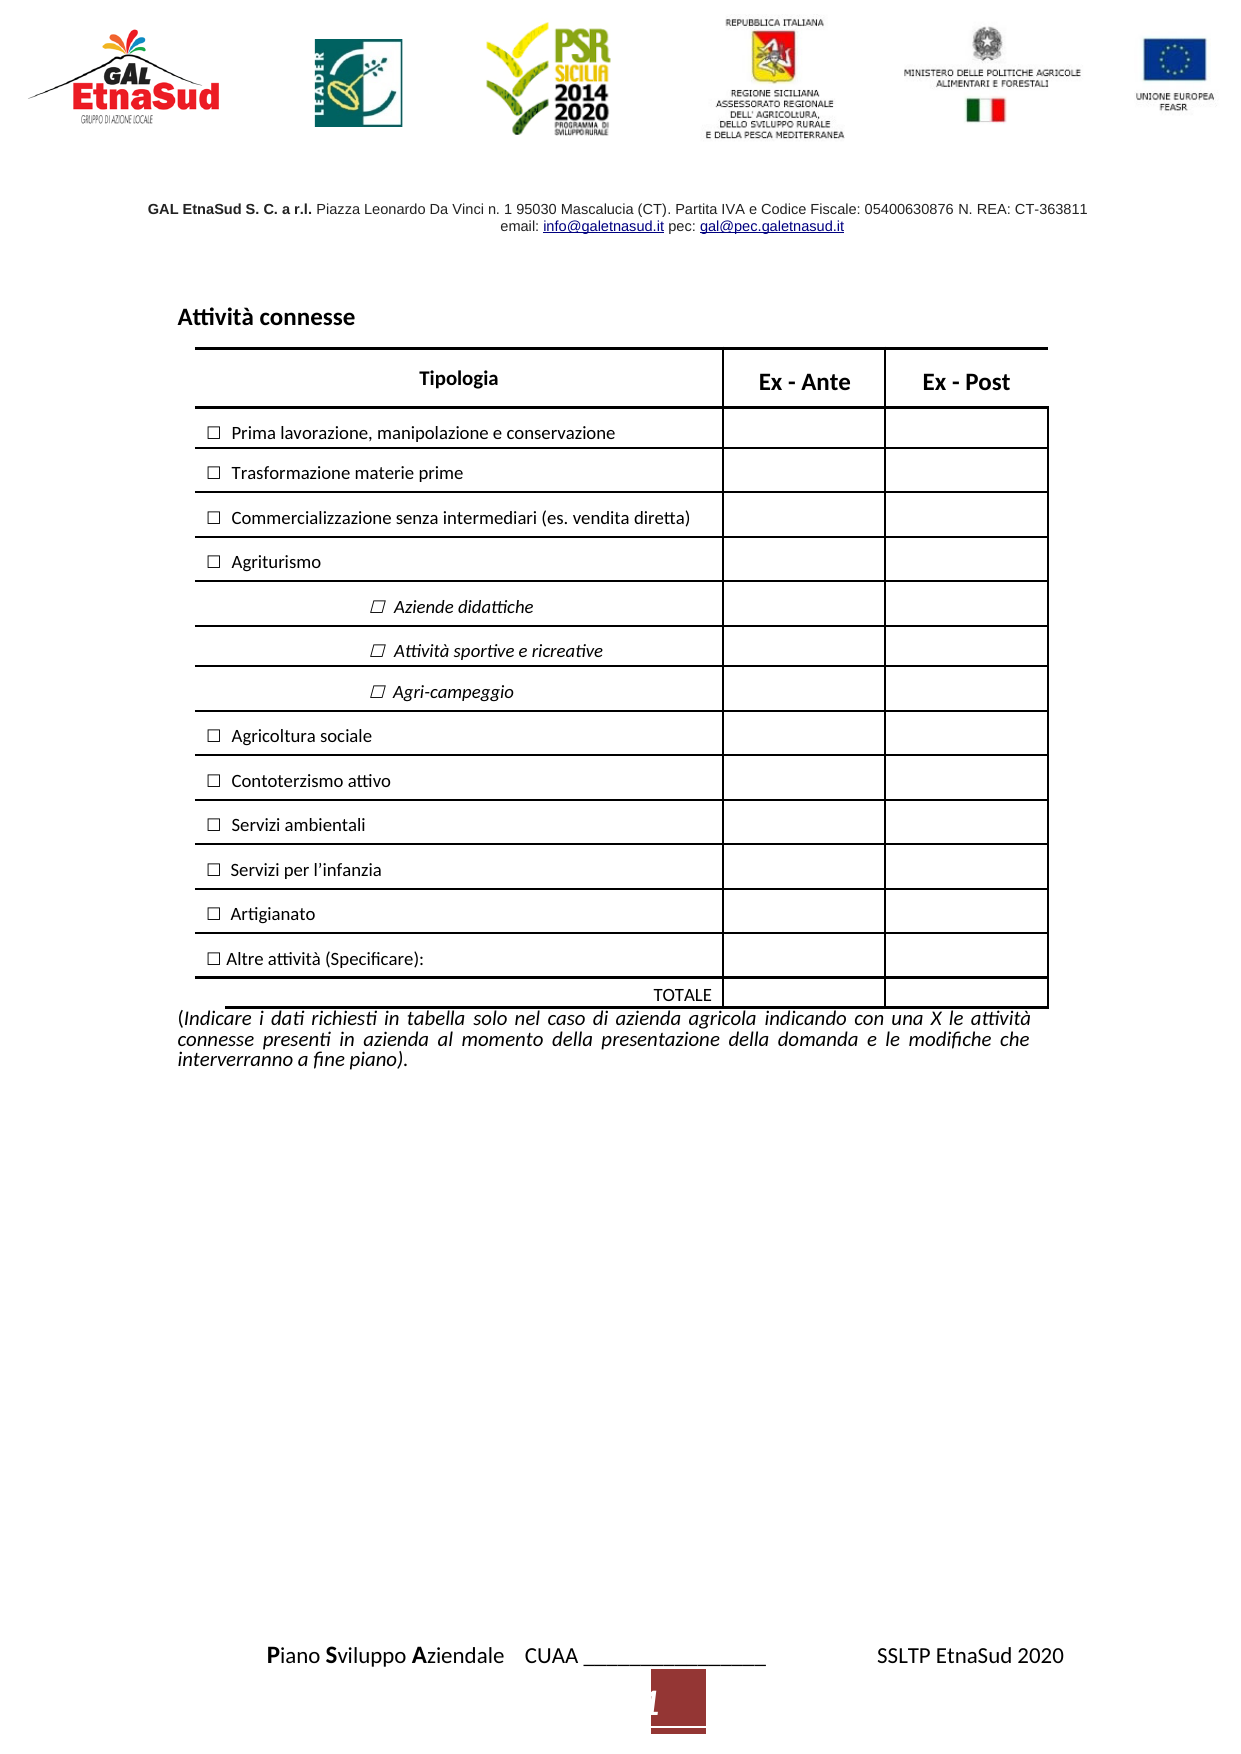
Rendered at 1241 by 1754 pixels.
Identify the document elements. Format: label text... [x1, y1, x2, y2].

table_header Ex - Ante [724, 350, 884, 406]
table_cell ☐ Artigianato [195, 890, 722, 932]
table_cell [724, 409, 884, 447]
table_cell ☐ Servizi ambientali [195, 801, 722, 843]
table_cell ☐ Agriturismo [195, 538, 722, 580]
table_header Ex - Post [886, 350, 1048, 406]
table_cell [886, 801, 1047, 843]
table_cell [886, 409, 1047, 447]
table_cell [724, 627, 884, 665]
table_cell ☐ Agricoltura sociale [195, 712, 722, 754]
table_cell [724, 493, 884, 536]
table_cell [886, 890, 1047, 932]
table_cell [724, 890, 884, 932]
table_cell [886, 538, 1047, 580]
table_cell [886, 712, 1047, 754]
table_cell [724, 801, 884, 843]
table_cell ☐ Commercializzazione senza intermediari (es. vendita diretta) [195, 493, 722, 536]
table_cell [724, 712, 884, 754]
table_cell [886, 627, 1047, 665]
table_cell [886, 934, 1047, 976]
table_cell [724, 538, 884, 580]
table_cell [886, 845, 1047, 887]
table_cell [886, 493, 1047, 536]
table_cell ☐ Trasformazione materie prime [195, 449, 722, 491]
table_cell [886, 756, 1047, 798]
table_cell ☐ Altre attività (Specificare): [195, 934, 722, 976]
table_cell ☐ Servizi per l’infanzia [195, 845, 722, 887]
table_cell [886, 979, 1047, 1006]
table_cell TOTALE [225, 979, 722, 1006]
table_cell [724, 756, 884, 798]
table_cell [195, 979, 225, 1006]
table_cell [724, 934, 884, 976]
table_cell [724, 582, 884, 625]
table_cell [724, 449, 884, 491]
table_cell ☐ Contoterzismo attivo [195, 756, 722, 798]
table_cell [886, 449, 1047, 491]
table_cell ☐ Agri-campeggio [195, 667, 722, 709]
table_cell ☐ Aziende didattiche [195, 582, 722, 625]
table_cell [724, 845, 884, 887]
table_cell [724, 979, 884, 1006]
table_cell [886, 667, 1047, 709]
table_header Tipologia [195, 350, 722, 406]
text Attività connesse [177, 301, 1196, 331]
table_cell [886, 582, 1047, 625]
table_cell ☐ Attività sportive e ricreative [195, 627, 722, 665]
text (Indicare i dati richiesti in tabella solo nel caso di azienda agricola indicando con una X le attività connesse presenti in azienda al momento della presentazione della domanda e le modifiche che interverranno a fine piano). [177, 1008, 1034, 1071]
table_cell ☐ Prima lavorazione, manipolazione e conservazione [195, 409, 722, 447]
table_cell [724, 667, 884, 709]
